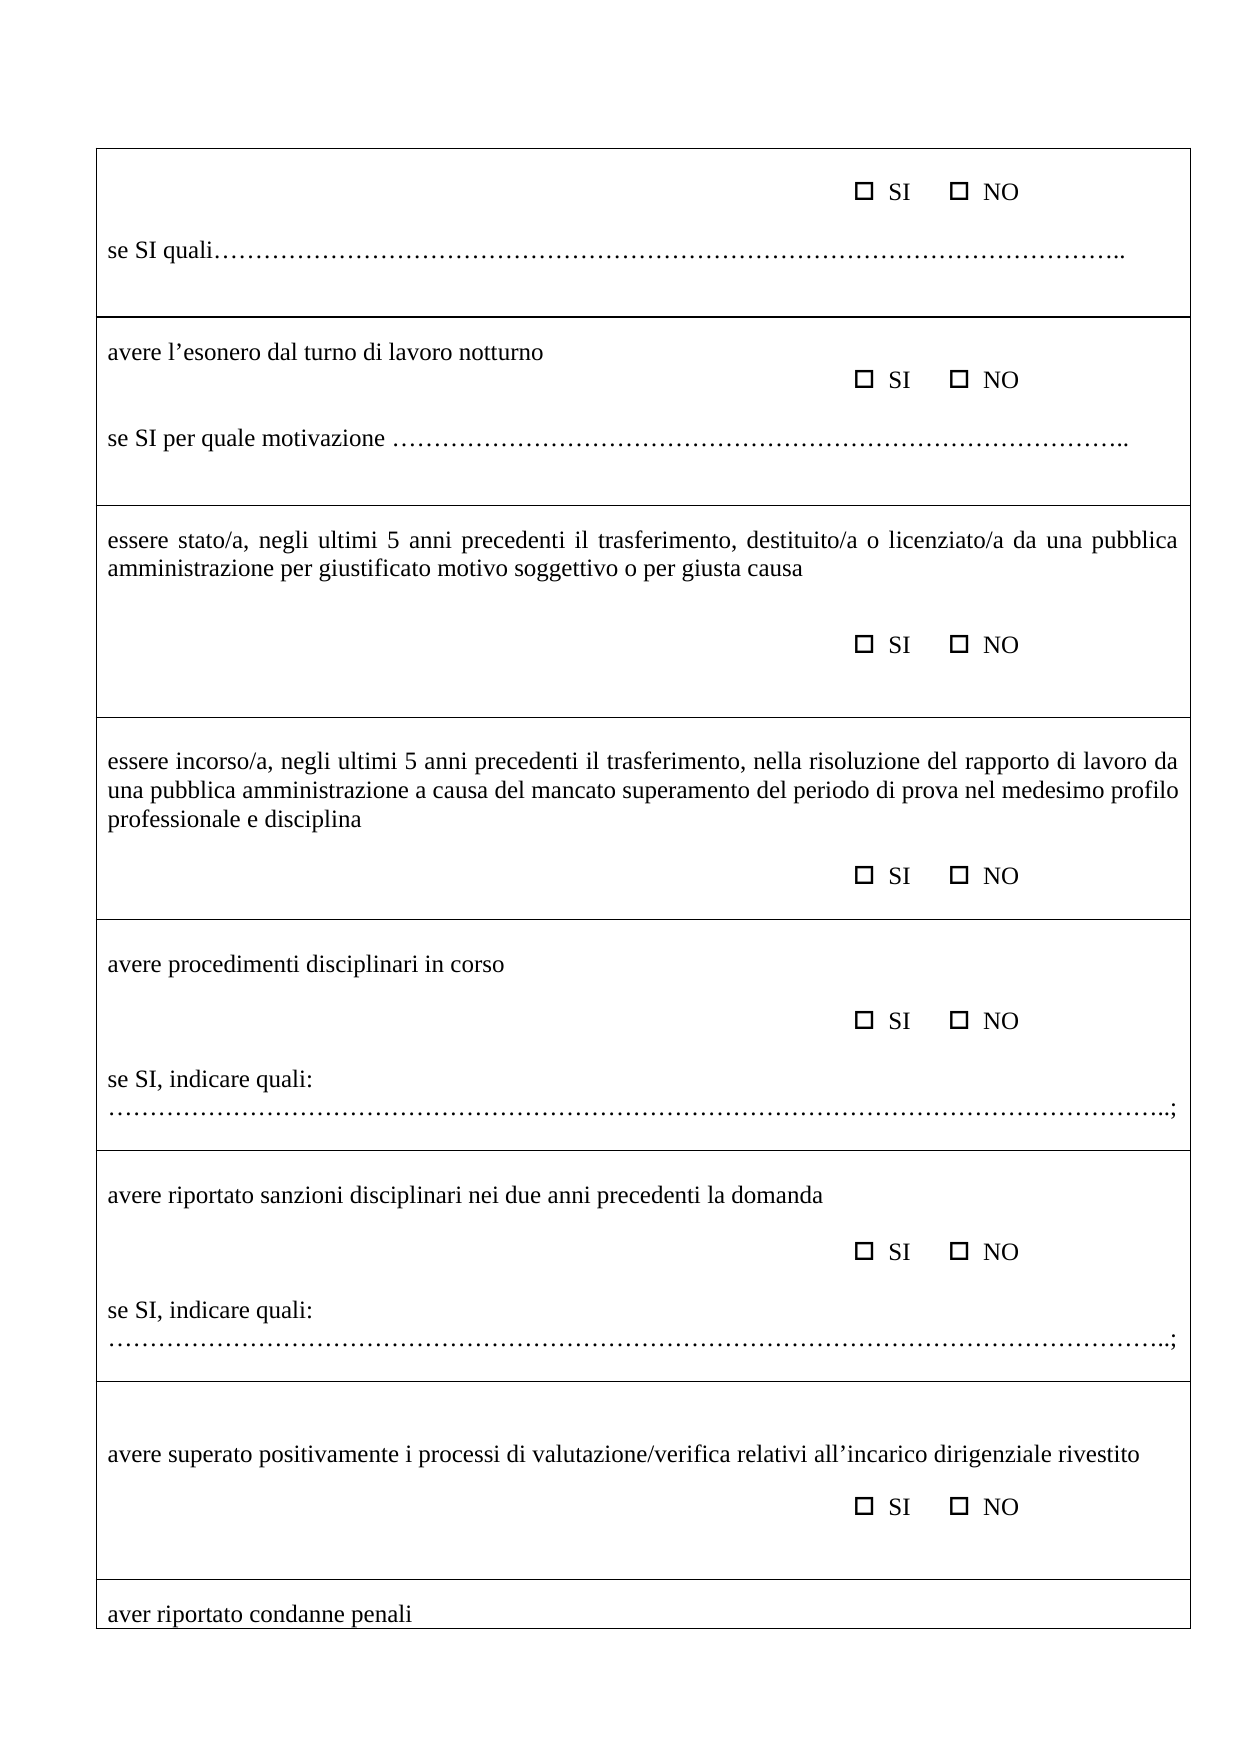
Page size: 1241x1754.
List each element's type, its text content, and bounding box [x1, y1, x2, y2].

table_cell avere procedimenti disciplinari in corso  SI  NO se SI, indicare quali: ………………………………………………………………………………………………………………..; [97, 920, 1190, 1150]
table_cell [73, 919, 96, 1150]
table_cell  SI  NO se SI quali……………………………………………………………………………………………….. [97, 149, 1190, 316]
table_cell essere incorso/a, negli ultimi 5 anni precedenti il trasferimento, nella risoluzione del rapporto di lavoro da una pubblica amministrazione a causa del mancato superamento del periodo di prova nel medesimo profilo professionale e disciplina  SI  NO [97, 718, 1190, 919]
table_cell avere superato positivamente i processi di valutazione/verifica relativi all’incarico dirigenziale rivestito  SI  NO [97, 1382, 1190, 1578]
table_cell [73, 1150, 96, 1381]
table_cell [73, 717, 96, 919]
table_cell avere l’esonero dal turno di lavoro notturno  SI  NO se SI per quale motivazione …………………………………………………………………………….. [97, 318, 1190, 504]
table_cell aver riportato condanne penali [97, 1580, 1190, 1627]
table_cell avere riportato sanzioni disciplinari nei due anni precedenti la domanda  SI  NO se SI, indicare quali: ………………………………………………………………………………………………………………..; [97, 1151, 1190, 1381]
table_cell [73, 148, 96, 316]
table_cell [73, 1381, 96, 1578]
table_cell [73, 505, 96, 717]
table_cell [73, 1579, 96, 1627]
table_cell [73, 316, 96, 504]
table_cell essere stato/a, negli ultimi 5 anni precedenti il trasferimento, destituito/a o licenziato/a da una pubblica amministrazione per giustificato motivo soggettivo o per giusta causa  SI  NO [97, 506, 1190, 717]
